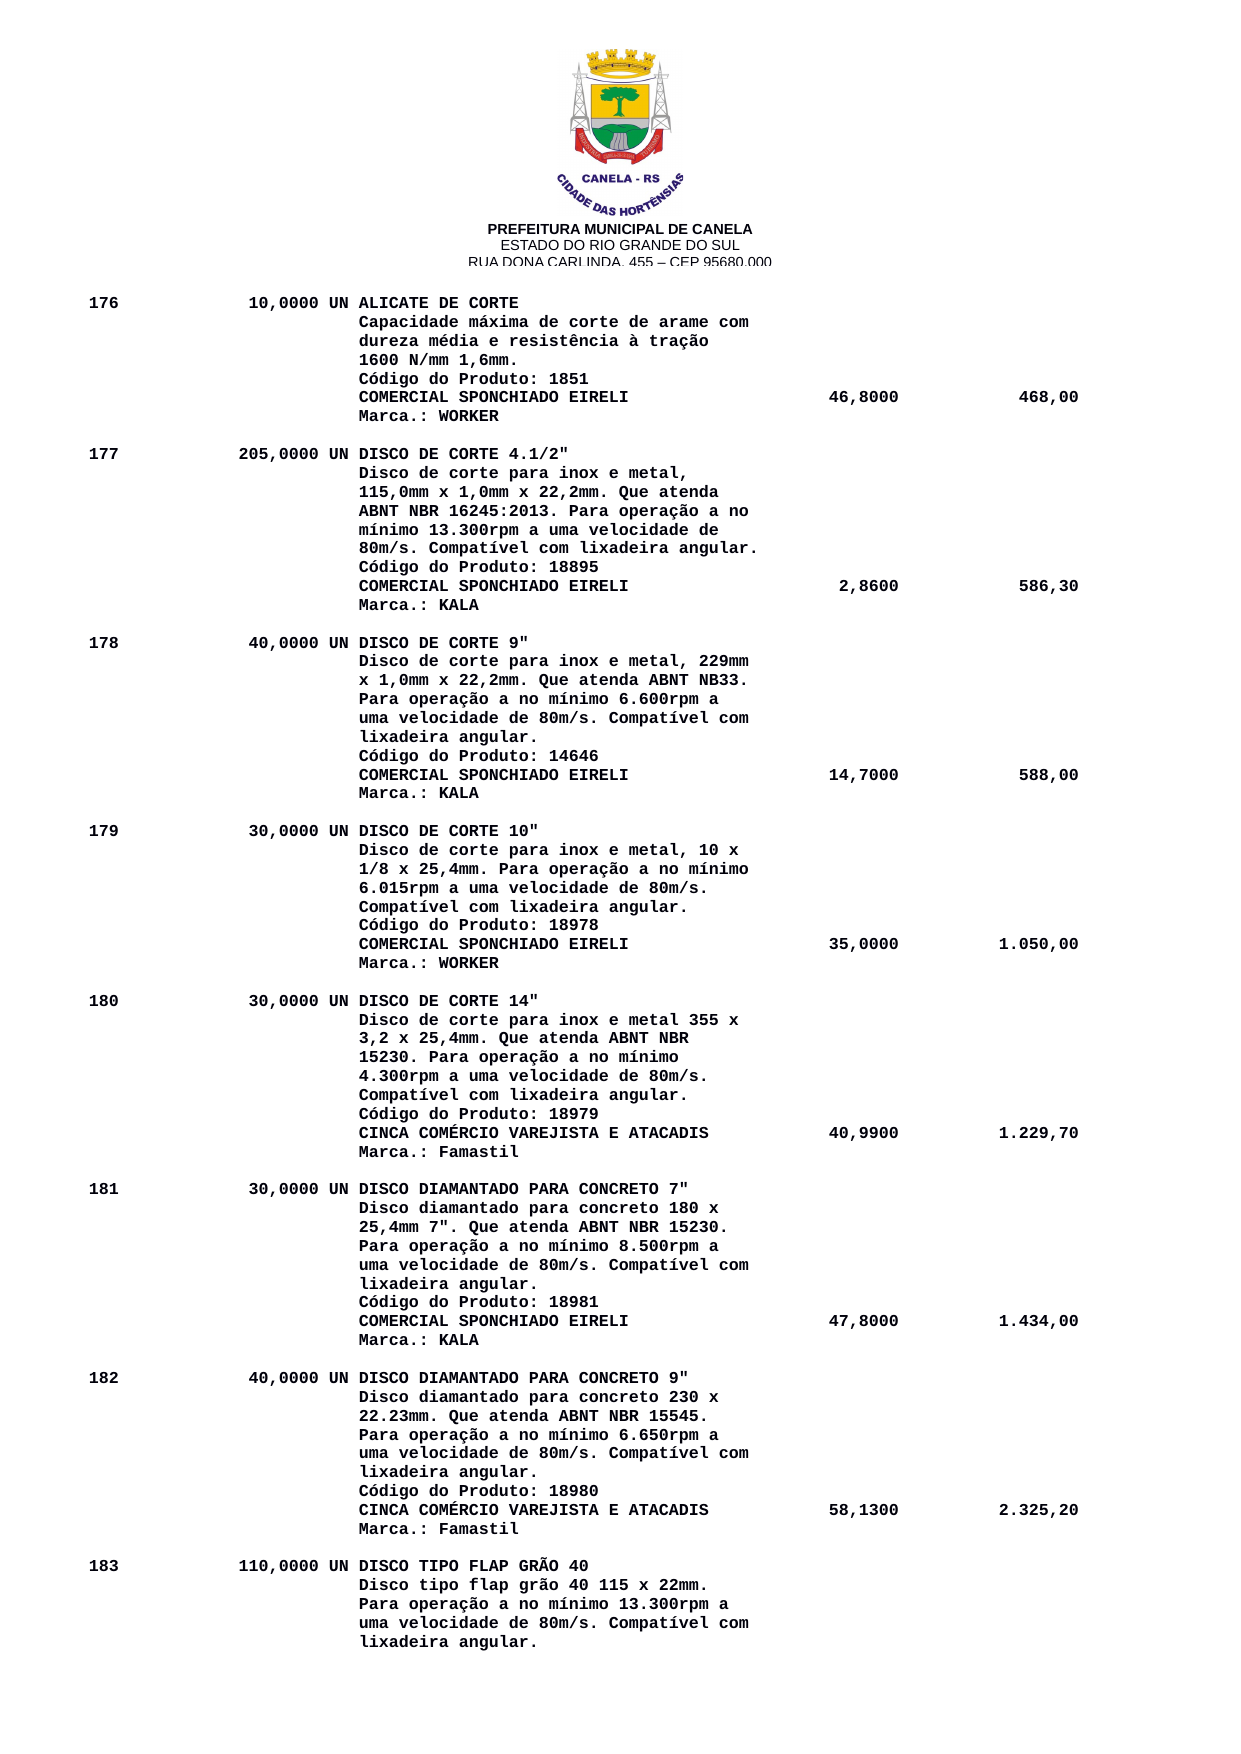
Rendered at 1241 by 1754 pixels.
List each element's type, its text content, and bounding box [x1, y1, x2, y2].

text 176 10,0000 UN ALICATE DE CORTE Capacidade máxima de corte de arame com dureza média e resistência à tração 1600 N/mm 1,6mm. Código do Produto: 1851 COMERCIAL SPONCHIADO EIRELI 46,8000 468,00 Marca.: WORKER 177 205,0000 UN DISCO DE CORTE 4.1/2" Disco de corte para inox e metal, 115,0mm x 1,0mm x 22,2mm. Que atenda ABNT NBR 16245:2013. Para operação a no mínimo 13.300rpm a uma velocidade de 80m/s. Compatível com lixadeira angular. Código do Produto: 18895 COMERCIAL SPONCHIADO EIRELI 2,8600 586,30 Marca.: KALA 178 40,0000 UN DISCO DE CORTE 9" Disco de corte para inox e metal, 229mm x 1,0mm x 22,2mm. Que atenda ABNT NB33. Para operação a no mínimo 6.600rpm a uma velocidade de 80m/s. Compatível com lixadeira angular. Código do Produto: 14646 COMERCIAL SPONCHIADO EIRELI 14,7000 588,00 Marca.: KALA 179 30,0000 UN DISCO DE CORTE 10" Disco de corte para inox e metal, 10 x 1/8 x 25,4mm. Para operação a no mínimo 6.015rpm a uma velocidade de 80m/s. Compatível com lixadeira angular. Código do Produto: 18978 COMERCIAL SPONCHIADO EIRELI 35,0000 1.050,00 Marca.: WORKER 180 30,0000 UN DISCO DE CORTE 14" Disco de corte para inox e metal 355 x 3,2 x 25,4mm. Que atenda ABNT NBR 15230. Para operação a no mínimo 4.300rpm a uma velocidade de 80m/s. Compatível com lixadeira angular. Código do Produto: 18979 CINCA COMÉRCIO VAREJISTA E ATACADIS 40,9900 1.229,70 Marca.: Famastil 181 30,0000 UN DISCO DIAMANTADO PARA CONCRETO 7" Disco diamantado para concreto 180 x 25,4mm 7". Que atenda ABNT NBR 15230. Para operação a no mínimo 8.500rpm a uma velocidade de 80m/s. Compatível com lixadeira angular. Código do Produto: 18981 COMERCIAL SPONCHIADO EIRELI 47,8000 1.434,00 Marca.: KALA 182 40,0000 UN DISCO DIAMANTADO PARA CONCRETO 9" Disco diamantado para concreto 230 x 22.23mm. Que atenda ABNT NBR 15545. Para operação a no mínimo 6.650rpm a uma velocidade de 80m/s. Compatível com lixadeira angular. Código do Produto: 18980 CINCA COMÉRCIO VAREJISTA E ATACADIS 58,1300 2.325,20 Marca.: Famastil 183 110,0000 UN DISCO TIPO FLAP GRÃO 40 Disco tipo flap grão 40 115 x 22mm. Para operação a no mínimo 13.300rpm a uma velocidade de 80m/s. Compatível com lixadeira angular. [88, 295, 1152, 1652]
picture [557, 49, 684, 216]
